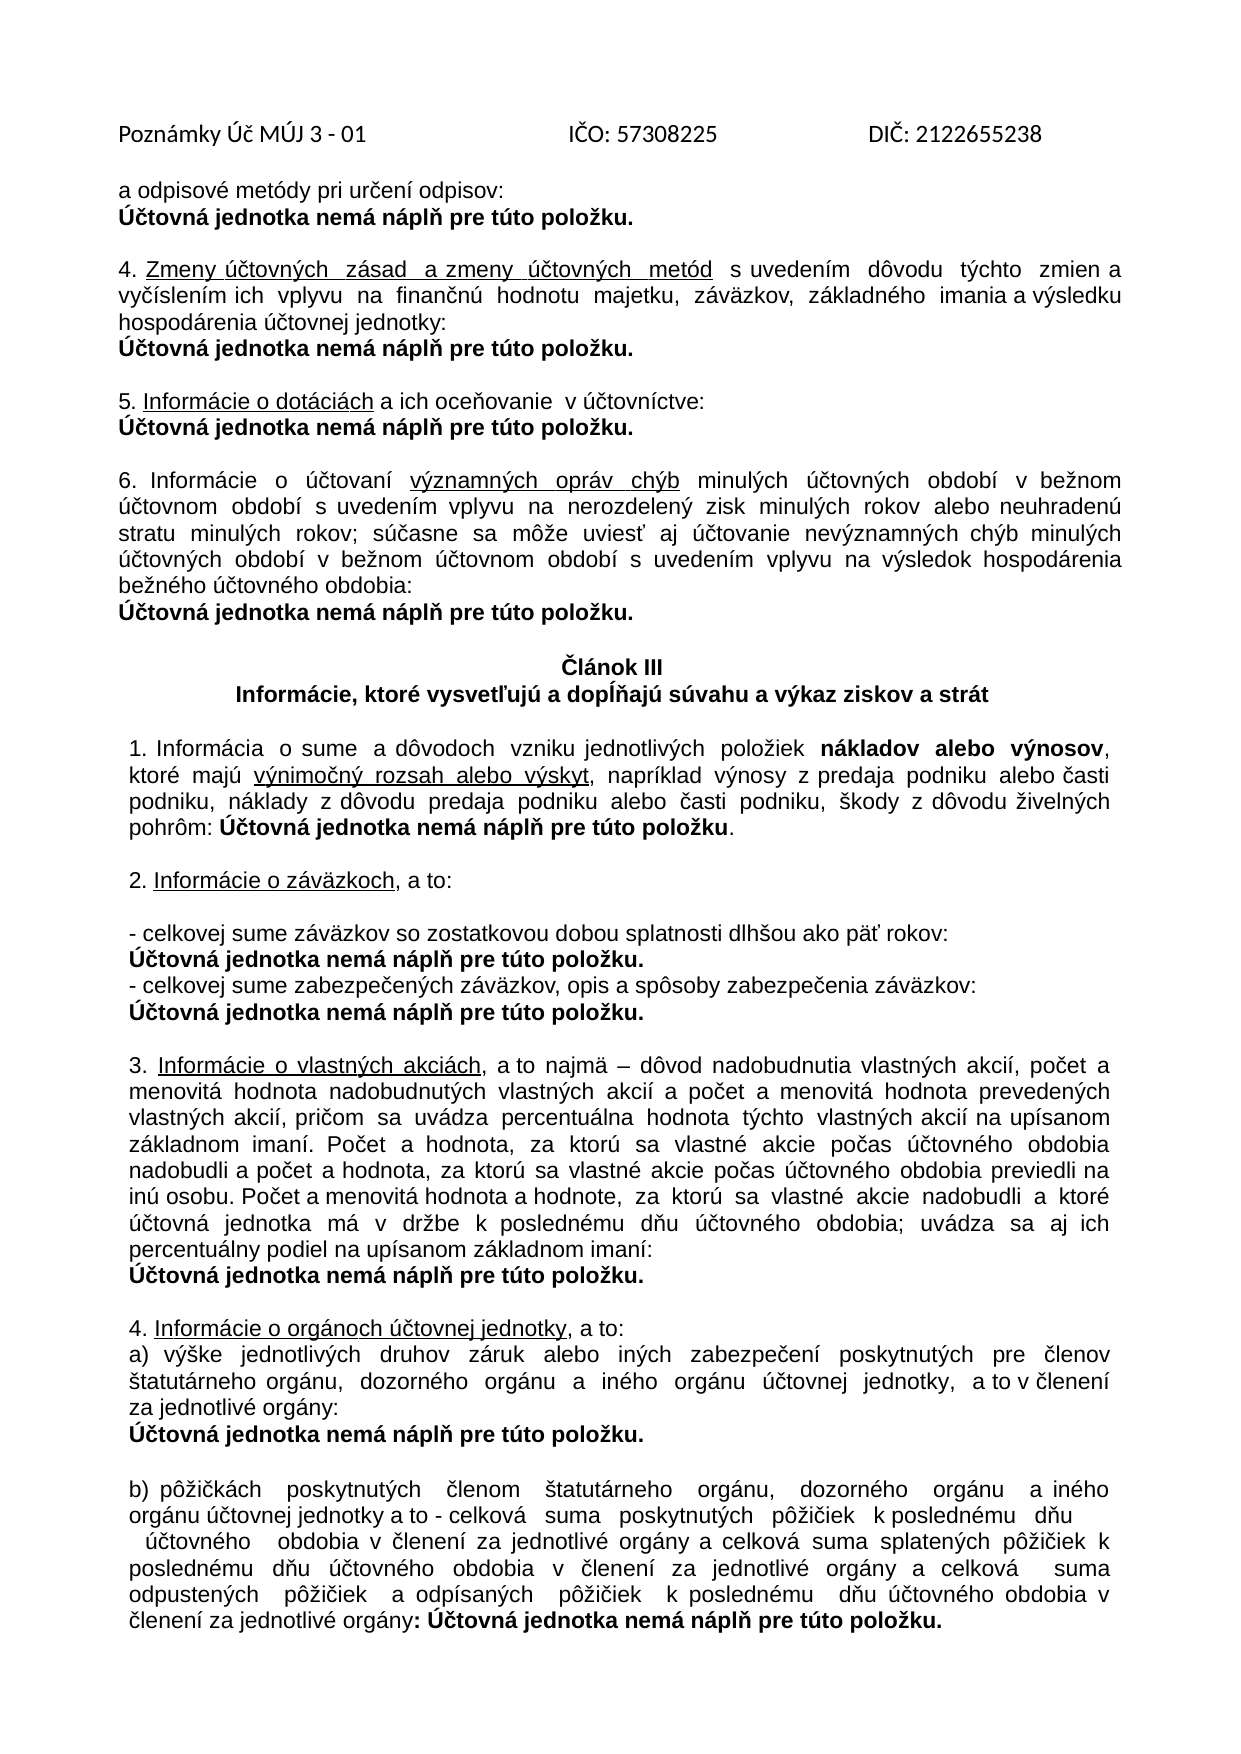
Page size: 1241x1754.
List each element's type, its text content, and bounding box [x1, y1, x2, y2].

text účtovného obdobia v členení za jednotlivé orgány a celková suma splatených pôžičiek k poslednému dňu účtovného obdobia v členení za jednotlivé orgány a celková suma odpustených pôžičiek a odpísaných pôžičiek k poslednému dňu účtovného obdobia v členení za jednotlivé orgány: Účtovná jednotka nemá náplň pre túto položku. [129, 1528, 1110, 1634]
text Účtovná jednotka nemá náplň pre túto položku. [129, 1262, 1110, 1289]
text Účtovná jednotka nemá náplň pre túto položku. [118, 203, 1122, 230]
text Účtovná jednotka nemá náplň pre túto položku. [118, 414, 1122, 441]
text 4. Zmeny účtovných zásad a zmeny účtovných metód s uvedením dôvodu týchto zmien a vyčíslením ich vplyvu na finančnú hodnotu majetku, záväzkov, základného imania a výsledku hospodárenia účtovnej jednotky: [118, 256, 1122, 335]
text - celkovej sume záväzkov so zostatkovou dobou splatnosti dlhšou ako päť rokov: [129, 920, 1110, 946]
text 1. Informácia o sume a dôvodoch vzniku jednotlivých položiek nákladov alebo výnosov, ktoré majú výnimočný rozsah alebo výskyt, napríklad výnosy z predaja podniku alebo časti podniku, náklady z dôvodu predaja podniku alebo časti podniku, škody z dôvodu živelných pohrôm: Účtovná jednotka nemá náplň pre túto položku. [129, 735, 1110, 841]
text Článok III [118, 654, 1106, 681]
text Účtovná jednotka nemá náplň pre túto položku. [129, 999, 1110, 1025]
text 4. Informácie o orgánoch účtovnej jednotky, a to: [129, 1315, 1110, 1341]
text 6. Informácie o účtovaní významných opráv chýb minulých účtovných období v bežnom účtovnom období s uvedením vplyvu na nerozdelený zisk minulých rokov alebo neuhradenú stratu minulých rokov; súčasne sa môže uviesť aj účtovanie nevýznamných chýb minulých účtovných období v bežnom účtovnom období s uvedením vplyvu na výsledok hospodárenia bežného účtovného obdobia: [118, 467, 1122, 599]
text 5. Informácie o dotáciách a ich oceňovanie v účtovníctve: [118, 388, 1122, 414]
text 2. Informácie o záväzkoch, a to: [129, 867, 1110, 893]
text Informácie, ktoré vysvetľujú a dopĺňajú súvahu a výkaz ziskov a strát [118, 681, 1106, 707]
text - celkovej sume zabezpečených záväzkov, opis a spôsoby zabezpečenia záväzkov: [129, 972, 1110, 999]
text Účtovná jednotka nemá náplň pre túto položku. [129, 946, 1110, 972]
text Účtovná jednotka nemá náplň pre túto položku. [118, 335, 1122, 362]
text Účtovná jednotka nemá náplň pre túto položku. [129, 1421, 1110, 1447]
text b) pôžičkách poskytnutých členom štatutárneho orgánu, dozorného orgánu a iného orgánu účtovnej jednotky a to - celková suma poskytnutých pôžičiek k poslednému dňu [129, 1476, 1110, 1528]
text Účtovná jednotka nemá náplň pre túto položku. [118, 599, 1122, 625]
text a) výške jednotlivých druhov záruk alebo iných zabezpečení poskytnutých pre členov štatutárneho orgánu, dozorného orgánu a iného orgánu účtovnej jednotky, a to v členení za jednotlivé orgány: [129, 1341, 1110, 1421]
text a odpisové metódy pri určení odpisov: [118, 177, 1122, 203]
text 3. Informácie o vlastných akciách, a to najmä – dôvod nadobudnutia vlastných akcií, počet a menovitá hodnota nadobudnutých vlastných akcií a počet a menovitá hodnota prevedených vlastných akcií, pričom sa uvádza percentuálna hodnota týchto vlastných akcií na upísanom základnom imaní. Počet a hodnota, za ktorú sa vlastné akcie počas účtovného obdobia nadobudli a počet a hodnota, za ktorú sa vlastné akcie počas účtovného obdobia previedli na inú osobu. Počet a menovitá hodnota a hodnote, za ktorú sa vlastné akcie nadobudli a ktoré účtovná jednotka má v držbe k poslednému dňu účtovného obdobia; uvádza sa aj ich percentuálny podiel na upísanom základnom imaní: [129, 1052, 1110, 1262]
